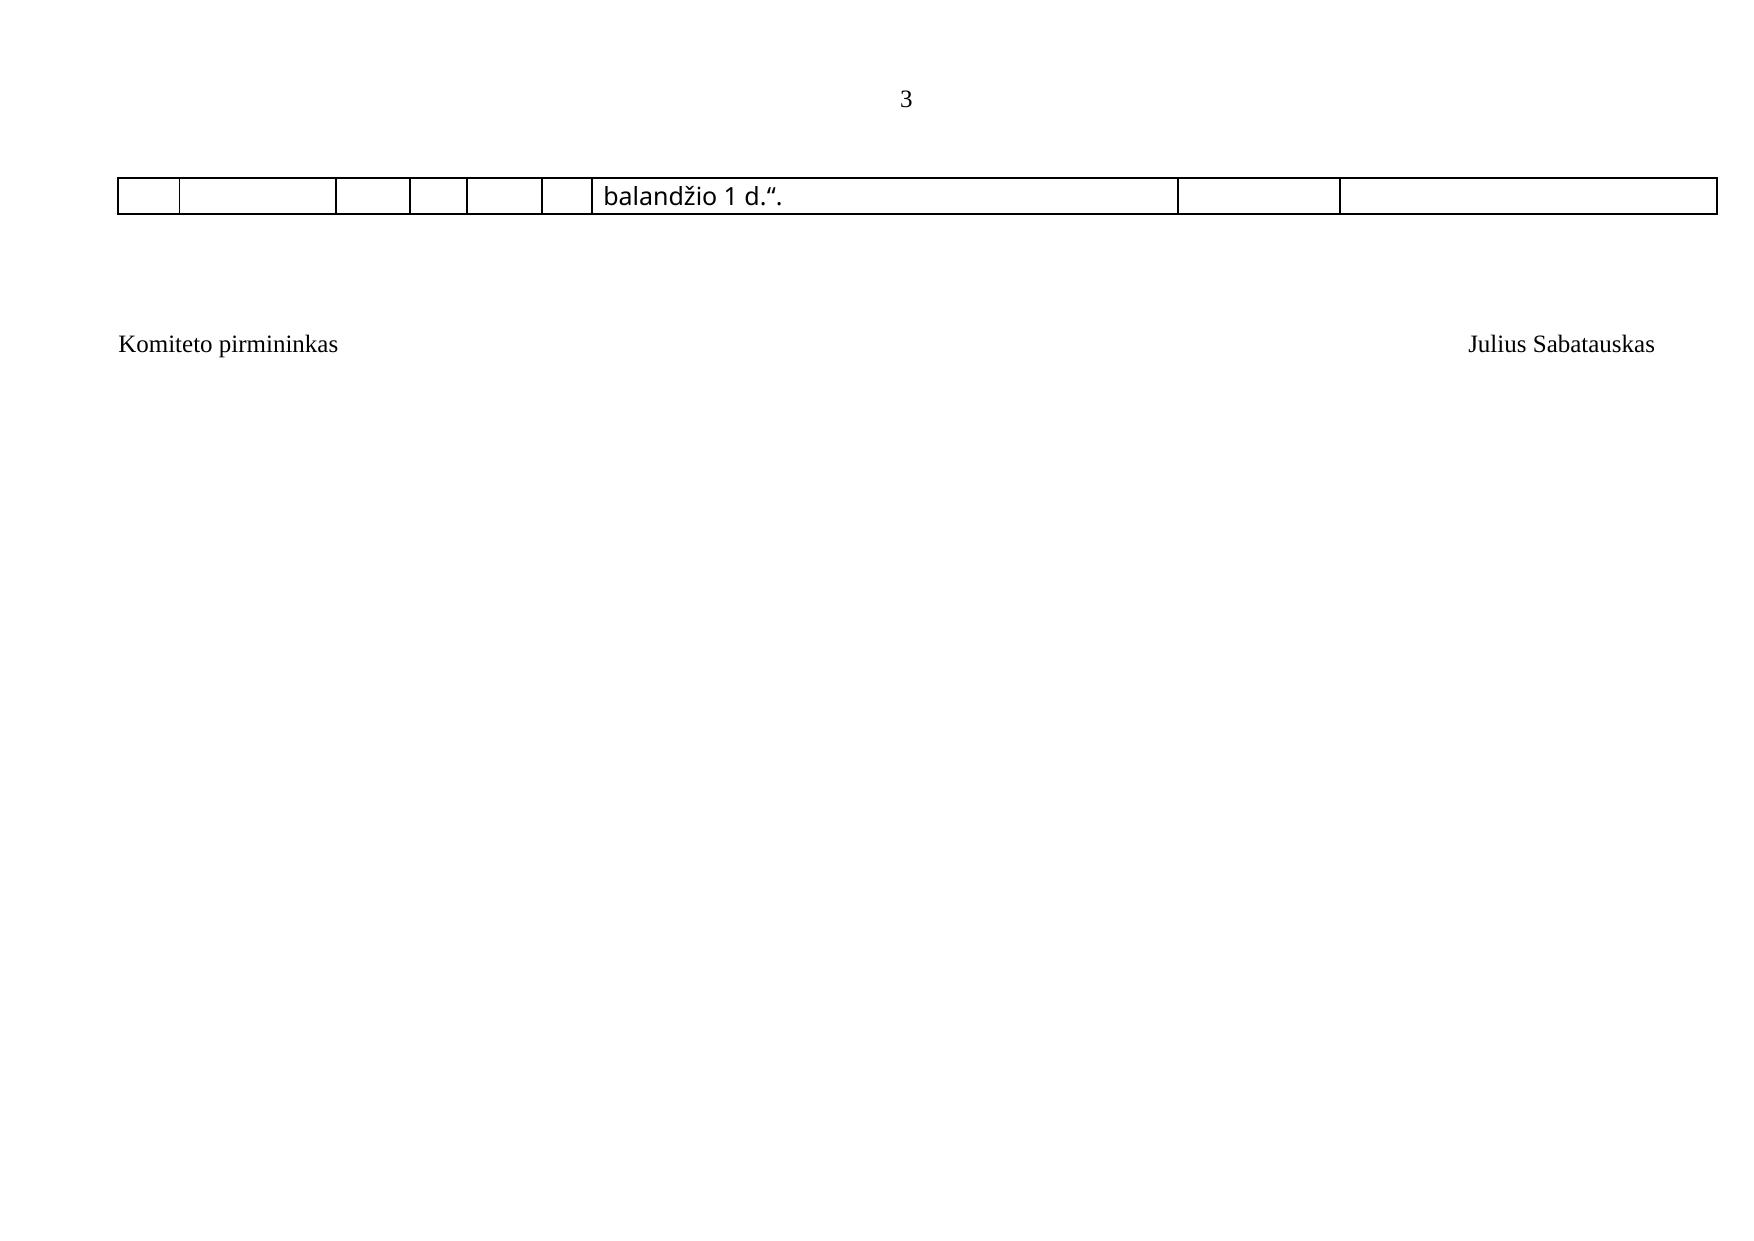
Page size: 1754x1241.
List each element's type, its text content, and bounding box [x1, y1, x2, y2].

table_cell [1179, 179, 1339, 213]
table_cell [119, 179, 179, 213]
table_cell balandžio 1 d.“. [593, 179, 1177, 213]
table_cell [411, 179, 466, 213]
table_cell [543, 179, 591, 213]
table_cell [337, 179, 409, 213]
table_cell [1341, 179, 1716, 213]
text Komiteto pirmininkas Julius Sabatauskas [118, 329, 1694, 358]
table_cell [180, 179, 335, 213]
table_cell [468, 179, 541, 213]
